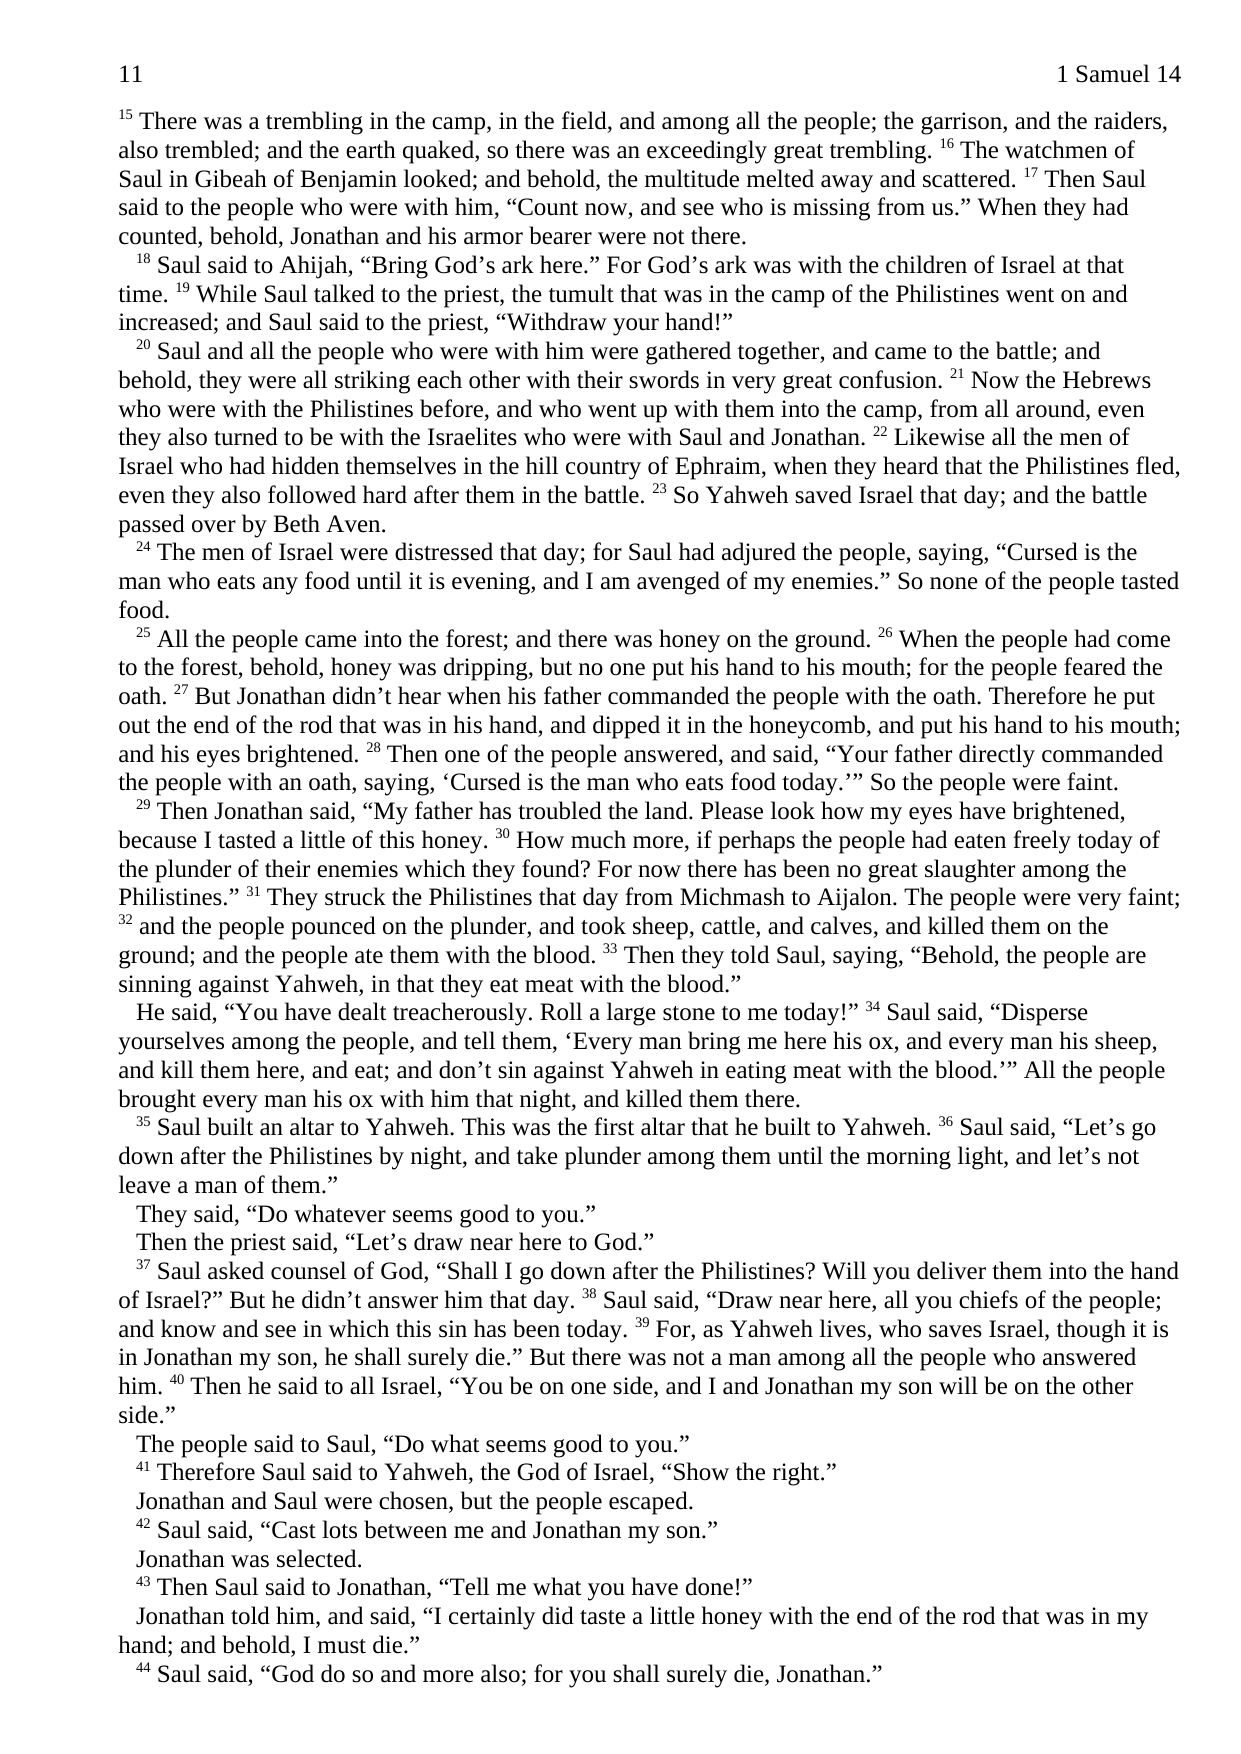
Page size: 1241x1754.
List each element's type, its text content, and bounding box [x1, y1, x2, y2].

text They said, “Do whatever seems good to you.” [118, 1199, 1181, 1227]
text Jonathan and Saul were chosen, but the people escaped. [118, 1486, 1181, 1515]
text 42 Saul said, “Cast lots between me and Jonathan my son.” [118, 1515, 1181, 1544]
text 41 Therefore Saul said to Yahweh, the God of Israel, “Show the right.” [118, 1457, 1181, 1486]
text 35 Saul built an altar to Yahweh. This was the first altar that he built to Yahweh. 36 Saul said, “Let’s go down after the Philistines by night, and take plunder among them until the morning light, and let’s not leave a man of them.” [118, 1112, 1181, 1199]
text 15 There was a trembling in the camp, in the field, and among all the people; the garrison, and the raiders, also trembled; and the earth quaked, so there was an exceedingly great trembling. 16 The watchmen of Saul in Gibeah of Benjamin looked; and behold, the multitude melted away and scattered. 17 Then Saul said to the people who were with him, “Count now, and see who is missing from us.” When they had counted, behold, Jonathan and his armor bearer were not there. [118, 106, 1181, 250]
text 25 All the people came into the forest; and there was honey on the ground. 26 When the people had come to the forest, behold, honey was dripping, but no one put his hand to his mouth; for the people feared the oath. 27 But Jonathan didn’t hear when his father commanded the people with the oath. Therefore he put out the end of the rod that was in his hand, and dipped it in the honeycomb, and put his hand to his mouth; and his eyes brightened. 28 Then one of the people answered, and said, “Your father directly commanded the people with an oath, saying, ‘Cursed is the man who eats food today.’” So the people were faint. [118, 624, 1181, 796]
text 18 Saul said to Ahijah, “Bring God’s ark here.” For God’s ark was with the children of Israel at that time. 19 While Saul talked to the priest, the tumult that was in the camp of the Philistines went on and increased; and Saul said to the priest, “Withdraw your hand!” [118, 250, 1181, 336]
text Then the priest said, “Let’s draw near here to God.” [118, 1227, 1181, 1256]
text 44 Saul said, “God do so and more also; for you shall surely die, Jonathan.” [118, 1659, 1181, 1687]
text 29 Then Jonathan said, “My father has troubled the land. Please look how my eyes have brightened, because I tasted a little of this honey. 30 How much more, if perhaps the people had eaten freely today of the plunder of their enemies which they found? For now there has been no great slaughter among the Philistines.” 31 They struck the Philistines that day from Michmash to Aijalon. The people were very faint; 32 and the people pounced on the plunder, and took sheep, cattle, and calves, and killed them on the ground; and the people ate them with the blood. 33 Then they told Saul, saying, “Behold, the people are sinning against Yahweh, in that they eat meat with the blood.” [118, 796, 1181, 997]
text The people said to Saul, “Do what seems good to you.” [118, 1429, 1181, 1457]
text 43 Then Saul said to Jonathan, “Tell me what you have done!” [118, 1572, 1181, 1601]
text 24 The men of Israel were distressed that day; for Saul had adjured the people, saying, “Cursed is the man who eats any food until it is evening, and I am avenged of my enemies.” So none of the people tasted food. [118, 537, 1181, 624]
text 20 Saul and all the people who were with him were gathered together, and came to the battle; and behold, they were all striking each other with their swords in very great confusion. 21 Now the Hebrews who were with the Philistines before, and who went up with them into the camp, from all around, even they also turned to be with the Israelites who were with Saul and Jonathan. 22 Likewise all the men of Israel who had hidden themselves in the hill country of Ephraim, when they heard that the Philistines fled, even they also followed hard after them in the battle. 23 So Yahweh saved Israel that day; and the battle passed over by Beth Aven. [118, 336, 1181, 537]
text Jonathan was selected. [118, 1544, 1181, 1572]
text Jonathan told him, and said, “I certainly did taste a little honey with the end of the rod that was in my hand; and behold, I must die.” [118, 1601, 1181, 1659]
text 37 Saul asked counsel of God, “Shall I go down after the Philistines? Will you deliver them into the hand of Israel?” But he didn’t answer him that day. 38 Saul said, “Draw near here, all you chiefs of the people; and know and see in which this sin has been today. 39 For, as Yahweh lives, who saves Israel, though it is in Jonathan my son, he shall surely die.” But there was not a man among all the people who answered him. 40 Then he said to all Israel, “You be on one side, and I and Jonathan my son will be on the other side.” [118, 1256, 1181, 1429]
text He said, “You have dealt treacherously. Roll a large stone to me today!” 34 Saul said, “Disperse yourselves among the people, and tell them, ‘Every man bring me here his ox, and every man his sheep, and kill them here, and eat; and don’t sin against Yahweh in eating meat with the blood.’” All the people brought every man his ox with him that night, and killed them there. [118, 997, 1181, 1112]
